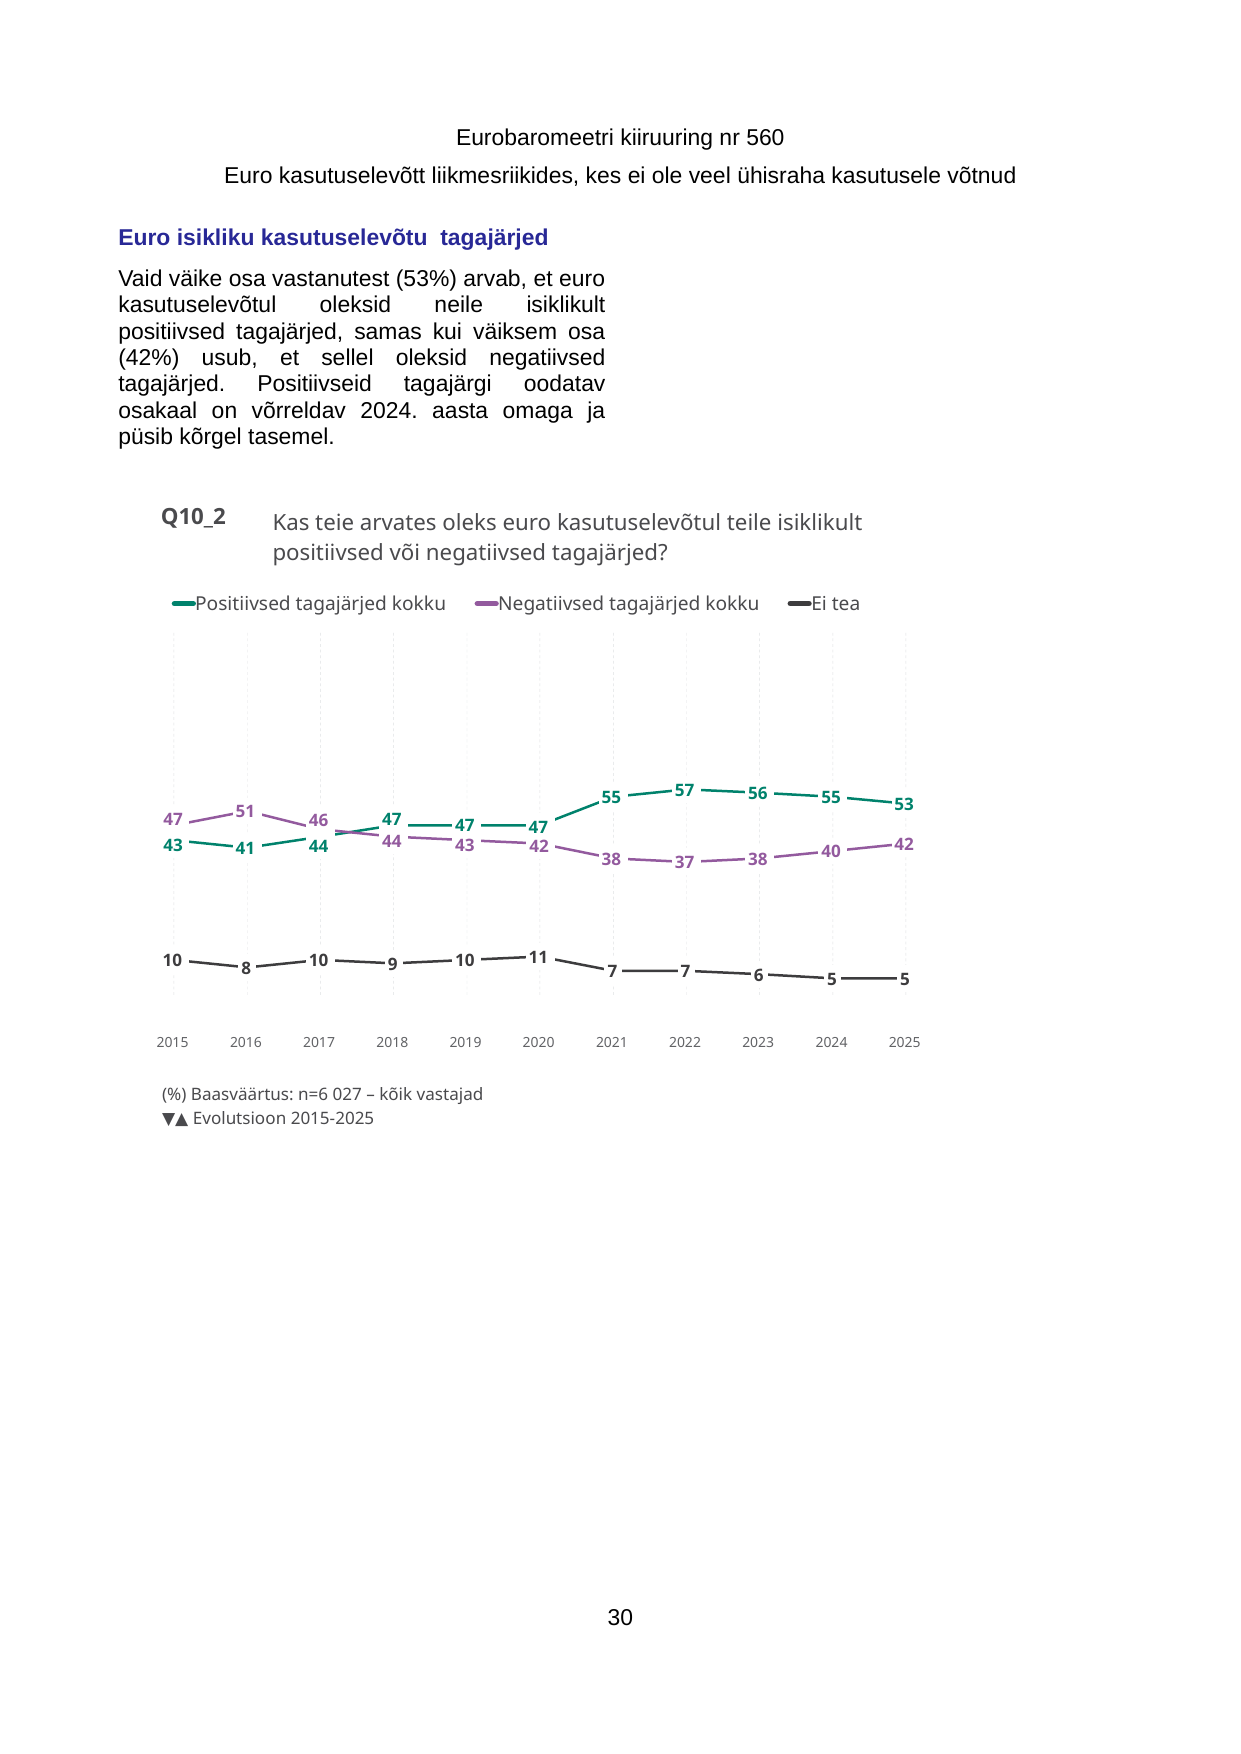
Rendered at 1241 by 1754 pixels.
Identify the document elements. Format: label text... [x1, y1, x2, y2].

text Euro isikliku kasutuselevõtu tagajärjed [118, 224, 605, 250]
text Vaid väike osa vastanutest (53%) arvab, et euro kasutuselevõtul oleksid neile isiklikult positiivsed tagajärjed, samas kui väiksem osa (42%) usub, et sellel oleksid negatiivsed tagajärjed. Positiivseid tagajärgi oodatav osakaal on võrreldav 2024. aasta omaga ja püsib kõrgel tasemel. [118, 265, 605, 449]
